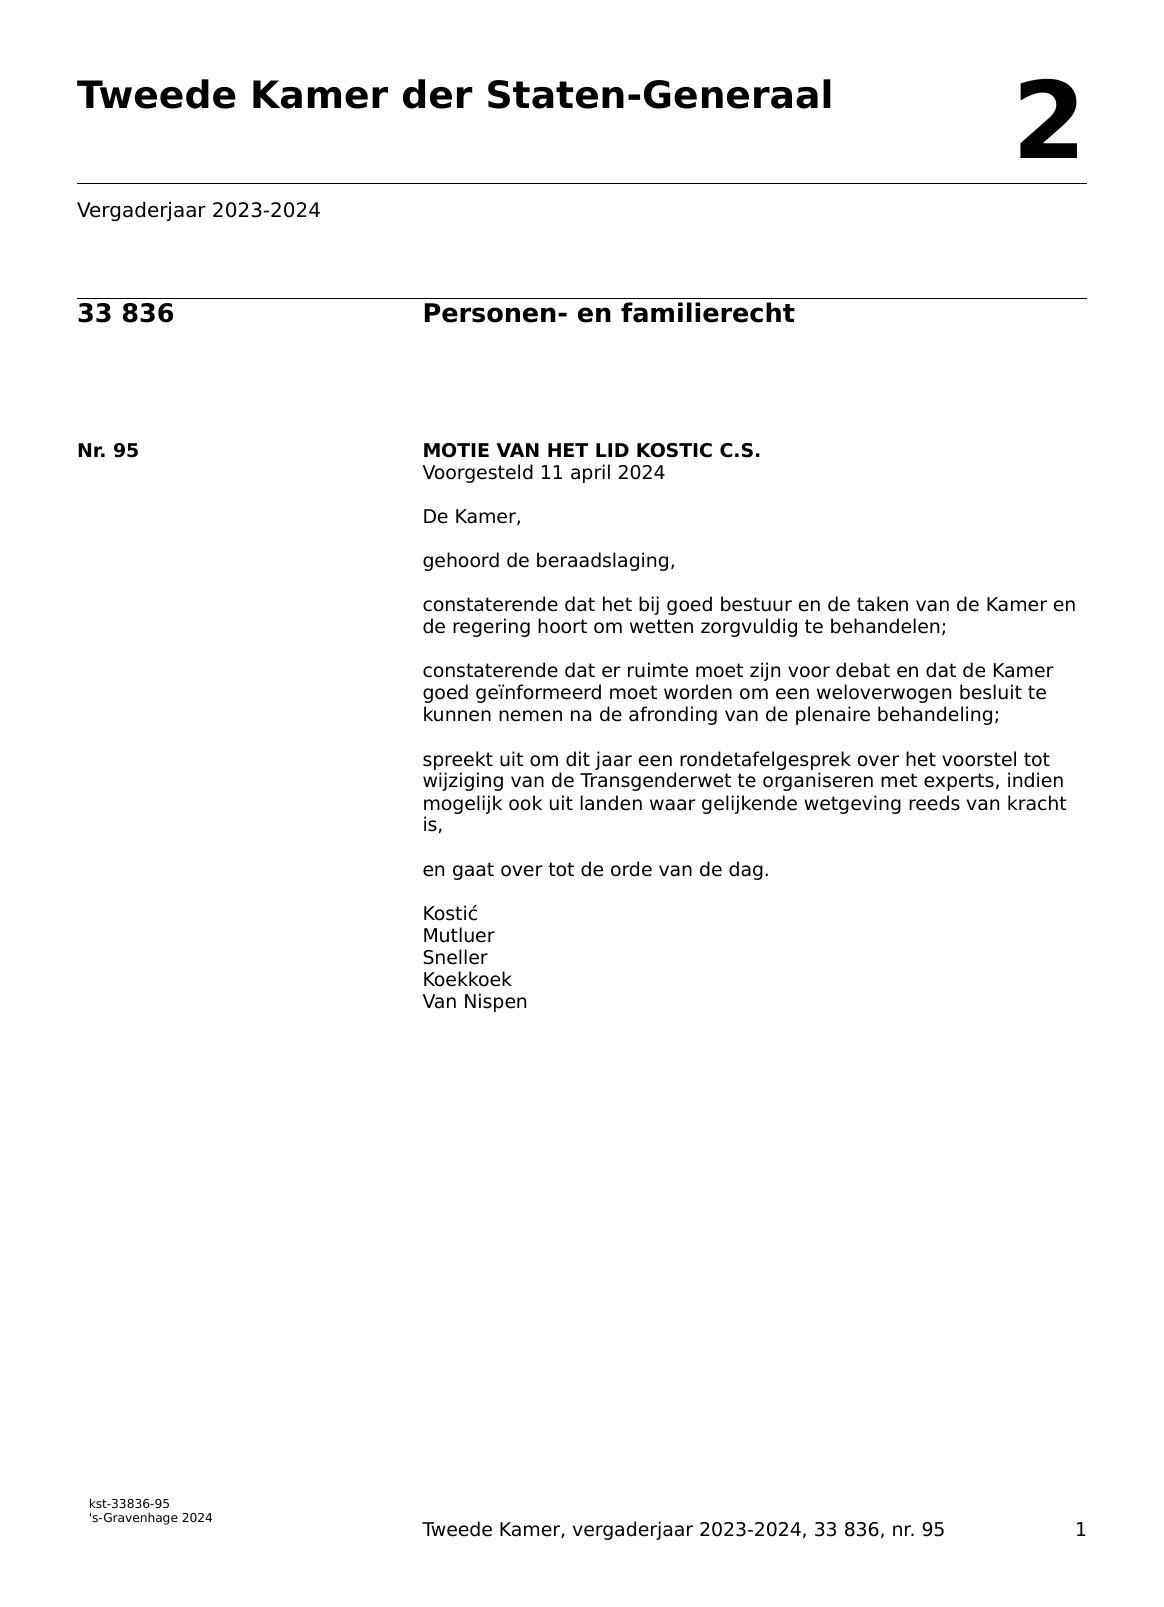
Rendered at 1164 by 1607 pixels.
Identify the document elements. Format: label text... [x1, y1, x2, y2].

text Mutluer [422, 925, 1087, 947]
text De Kamer, [422, 506, 1087, 528]
text constaterende dat het bij goed bestuur en de taken van de Kamer en de regering hoort om wetten zorgvuldig te behandelen; [422, 594, 1087, 638]
table_header Tweede Kamer der Staten-Generaal [77, 59, 886, 183]
text Kostić [422, 903, 1087, 925]
text constaterende dat er ruimte moet zijn voor debat en dat de Kamer goed geïnformeerd moet worden om een weloverwogen besluit te kunnen nemen na de afronding van de plenaire behandeling; [422, 660, 1087, 726]
text kst-33836-95 [88, 1497, 323, 1511]
text Voorgesteld 11 april 2024 [422, 462, 1087, 484]
table_cell Vergaderjaar 2023-2024 [77, 184, 1087, 298]
text Koekkoek [422, 969, 1087, 991]
text en gaat over tot de orde van de dag. [422, 858, 1087, 881]
subtitle Nr. 95 MOTIE VAN HET LID KOSTIC C.S. [77, 440, 1087, 462]
text 's-Gravenhage 2024 [88, 1511, 323, 1525]
text spreekt uit om dit jaar een rondetafelgesprek over het voorstel tot wijziging van de Transgenderwet te organiseren met experts, indien mogelijk ook uit landen waar gelijkende wetgeving reeds van kracht is, [422, 748, 1087, 836]
text gehoord de beraadslaging, [422, 550, 1087, 572]
table_header 2 [886, 59, 1087, 183]
text Van Nispen [422, 991, 1087, 1013]
subtitle 33 836 Personen- en familierecht [77, 299, 1087, 329]
text Sneller [422, 947, 1087, 969]
